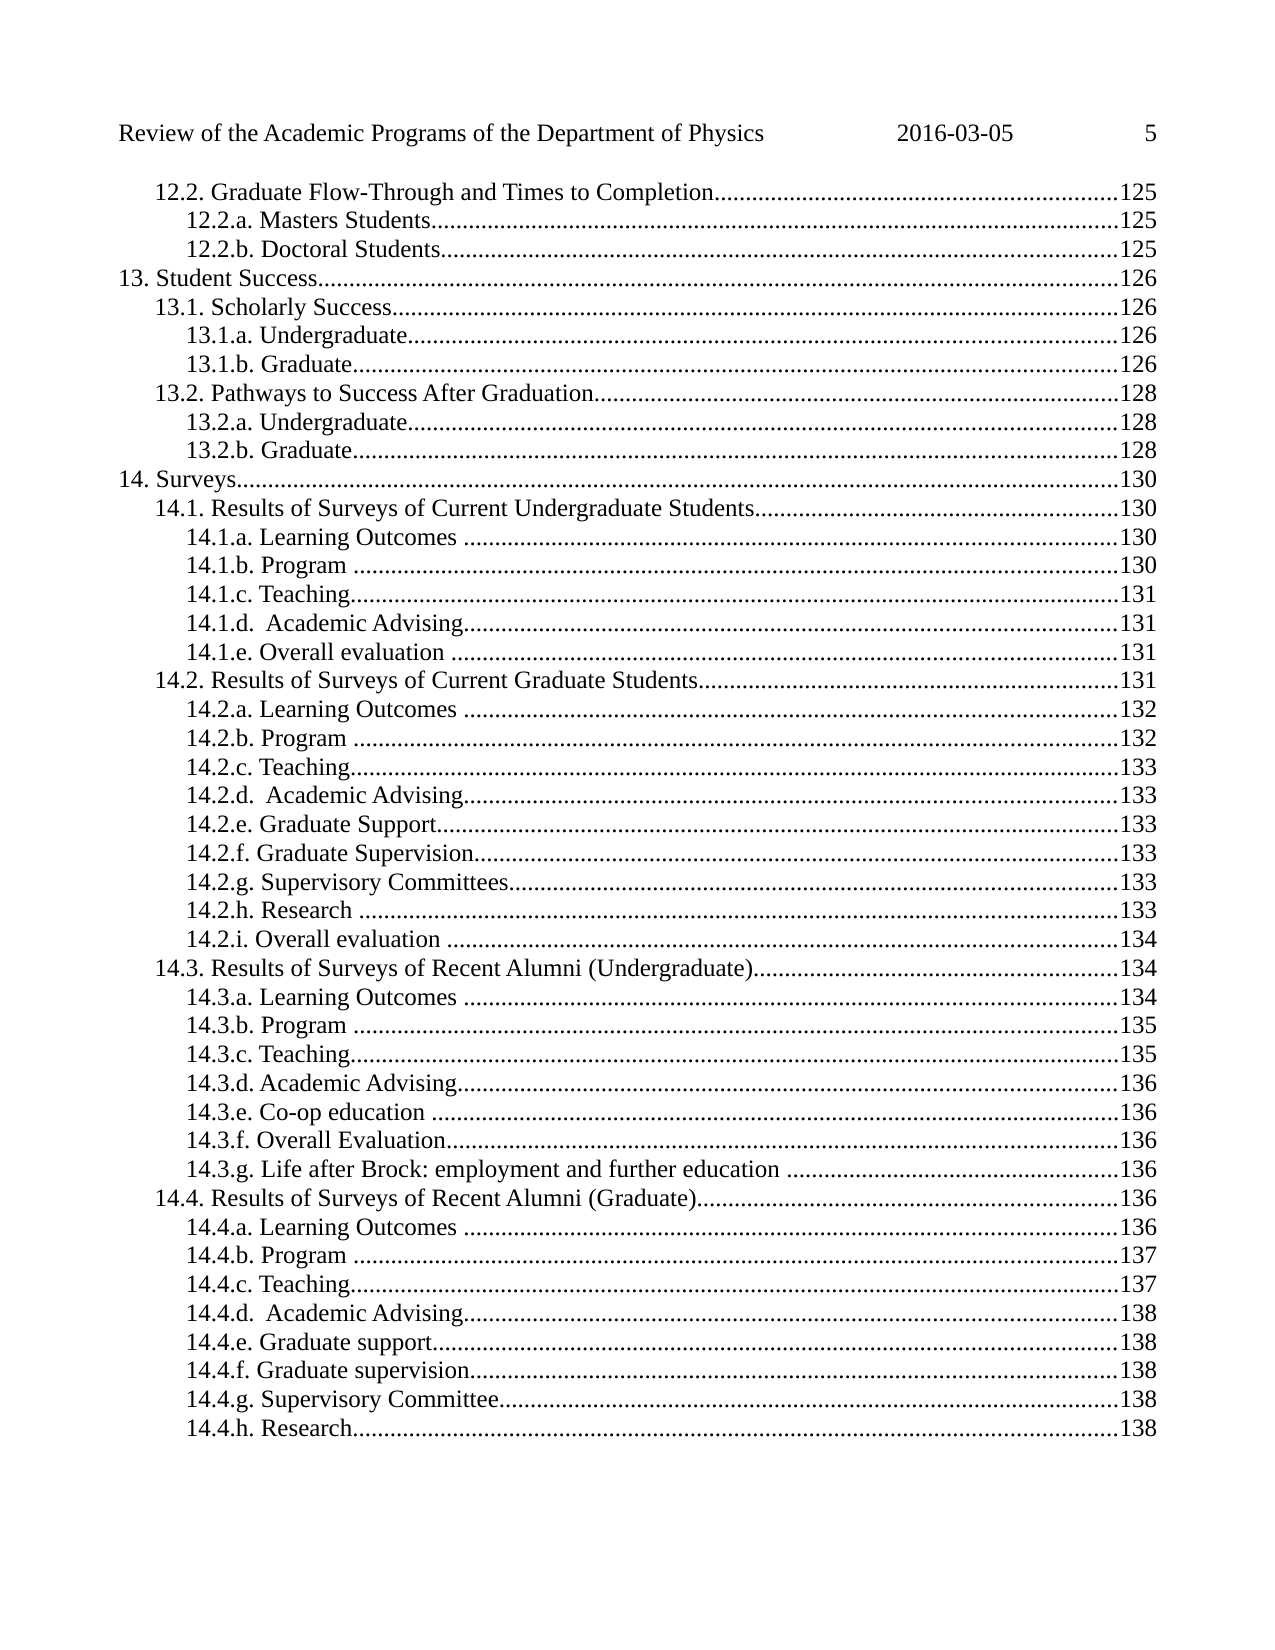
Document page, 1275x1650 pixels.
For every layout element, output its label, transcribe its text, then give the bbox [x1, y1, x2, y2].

text 14.4.c. Teaching 137 [186, 1269, 1157, 1298]
text 14.4.h. Research 138 [186, 1413, 1157, 1442]
text 14.2.e. Graduate Support 133 [186, 809, 1157, 838]
text 14. Surveys 130 [118, 464, 1157, 493]
text 14.1.a. Learning Outcomes 130 [186, 522, 1157, 551]
text 14.1.d. Academic Advising 131 [186, 608, 1157, 637]
text 14.3. Results of Surveys of Recent Alumni (Undergraduate) 134 [148, 953, 1157, 982]
text 12.2.b. Doctoral Students 125 [186, 234, 1157, 263]
text 14.2. Results of Surveys of Current Graduate Students 131 [148, 666, 1157, 694]
text 13.2.a. Undergraduate 128 [186, 407, 1157, 436]
text 14.3.b. Program 135 [186, 1011, 1157, 1039]
text 13. Student Success 126 [118, 263, 1157, 292]
text 12.2.a. Masters Students 125 [186, 206, 1157, 234]
text 14.4.b. Program 137 [186, 1241, 1157, 1269]
text 14.1. Results of Surveys of Current Undergraduate Students 130 [148, 493, 1157, 522]
text 13.2. Pathways to Success After Graduation 128 [148, 378, 1157, 407]
text 12.2. Graduate Flow-Through and Times to Completion 125 [148, 177, 1157, 206]
text 14.2.b. Program 132 [186, 723, 1157, 752]
text 13.2.b. Graduate 128 [186, 436, 1157, 464]
text 14.4.g. Supervisory Committee 138 [186, 1384, 1157, 1413]
text 14.2.d. Academic Advising 133 [186, 781, 1157, 809]
text 14.4.f. Graduate supervision 138 [186, 1356, 1157, 1384]
text 14.3.c. Teaching 135 [186, 1039, 1157, 1068]
text 14.4.a. Learning Outcomes 136 [186, 1212, 1157, 1241]
text 14.3.e. Co-op education 136 [186, 1097, 1157, 1126]
text 14.2.c. Teaching 133 [186, 752, 1157, 781]
text 14.1.b. Program 130 [186, 551, 1157, 579]
text 14.1.c. Teaching 131 [186, 579, 1157, 608]
text 14.2.h. Research 133 [186, 896, 1157, 924]
text 13.1.a. Undergraduate 126 [186, 321, 1157, 349]
text 14.4.d. Academic Advising 138 [186, 1298, 1157, 1327]
text 14.2.f. Graduate Supervision 133 [186, 838, 1157, 867]
text 14.2.g. Supervisory Committees 133 [186, 867, 1157, 896]
text 14.3.f. Overall Evaluation 136 [186, 1126, 1157, 1154]
text 14.4.e. Graduate support 138 [186, 1327, 1157, 1356]
text 14.3.a. Learning Outcomes 134 [186, 982, 1157, 1011]
text 14.1.e. Overall evaluation 131 [186, 637, 1157, 666]
text 14.2.i. Overall evaluation 134 [186, 924, 1157, 953]
text 14.3.g. Life after Brock: employment and further education 136 [186, 1154, 1157, 1183]
text 14.3.d. Academic Advising 136 [186, 1068, 1157, 1097]
text 14.2.a. Learning Outcomes 132 [186, 694, 1157, 723]
text 13.1. Scholarly Success 126 [148, 292, 1157, 321]
text 14.4. Results of Surveys of Recent Alumni (Graduate) 136 [148, 1183, 1157, 1212]
text 13.1.b. Graduate 126 [186, 349, 1157, 378]
